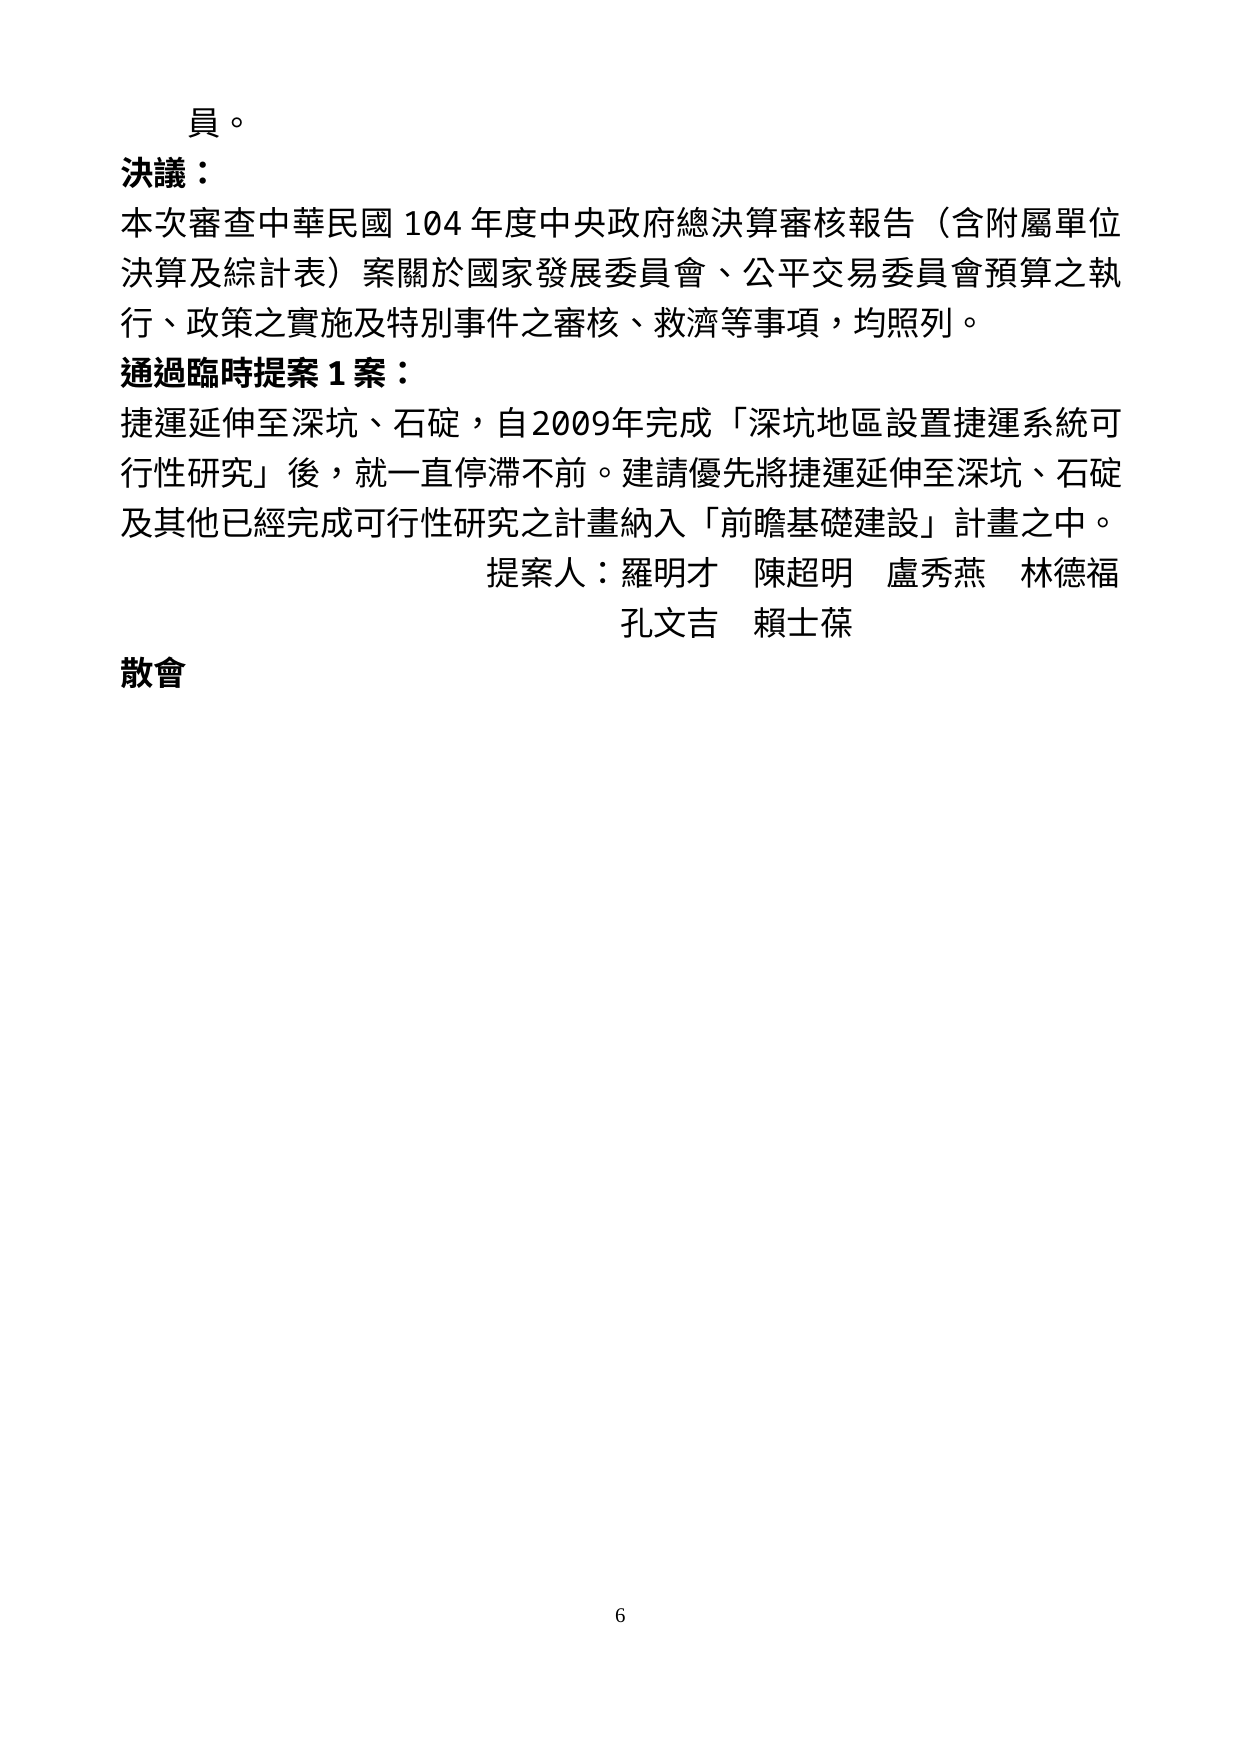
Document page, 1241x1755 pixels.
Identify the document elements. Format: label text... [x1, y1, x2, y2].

list 委員質詢中要求提供之相關資料，亦請於期限內送交各相關委員。 [121, 96, 1124, 146]
text 通過臨時提案1案： [120, 346, 1124, 396]
text 孔文吉 賴士葆 [120, 596, 1124, 646]
text 散會 [120, 646, 1124, 696]
text 捷運延伸至深坑、石碇，自2009年完成「深坑地區設置捷運系統可行性研究」後，就一直停滯不前。建請優先將捷運延伸至深坑、石碇及其他已經完成可行性研究之計畫納入「前瞻基礎建設」計畫之中。 [120, 396, 1124, 546]
text 提案人：羅明才 陳超明 盧秀燕 林德福 [120, 546, 1124, 596]
text 本次審查中華民國104年度中央政府總決算審核報告（含附屬單位決算及綜計表）案關於國家發展委員會、公平交易委員會預算之執行、政策之實施及特別事件之審核、救濟等事項，均照列。 [120, 196, 1124, 346]
text 決議： [120, 146, 1124, 196]
